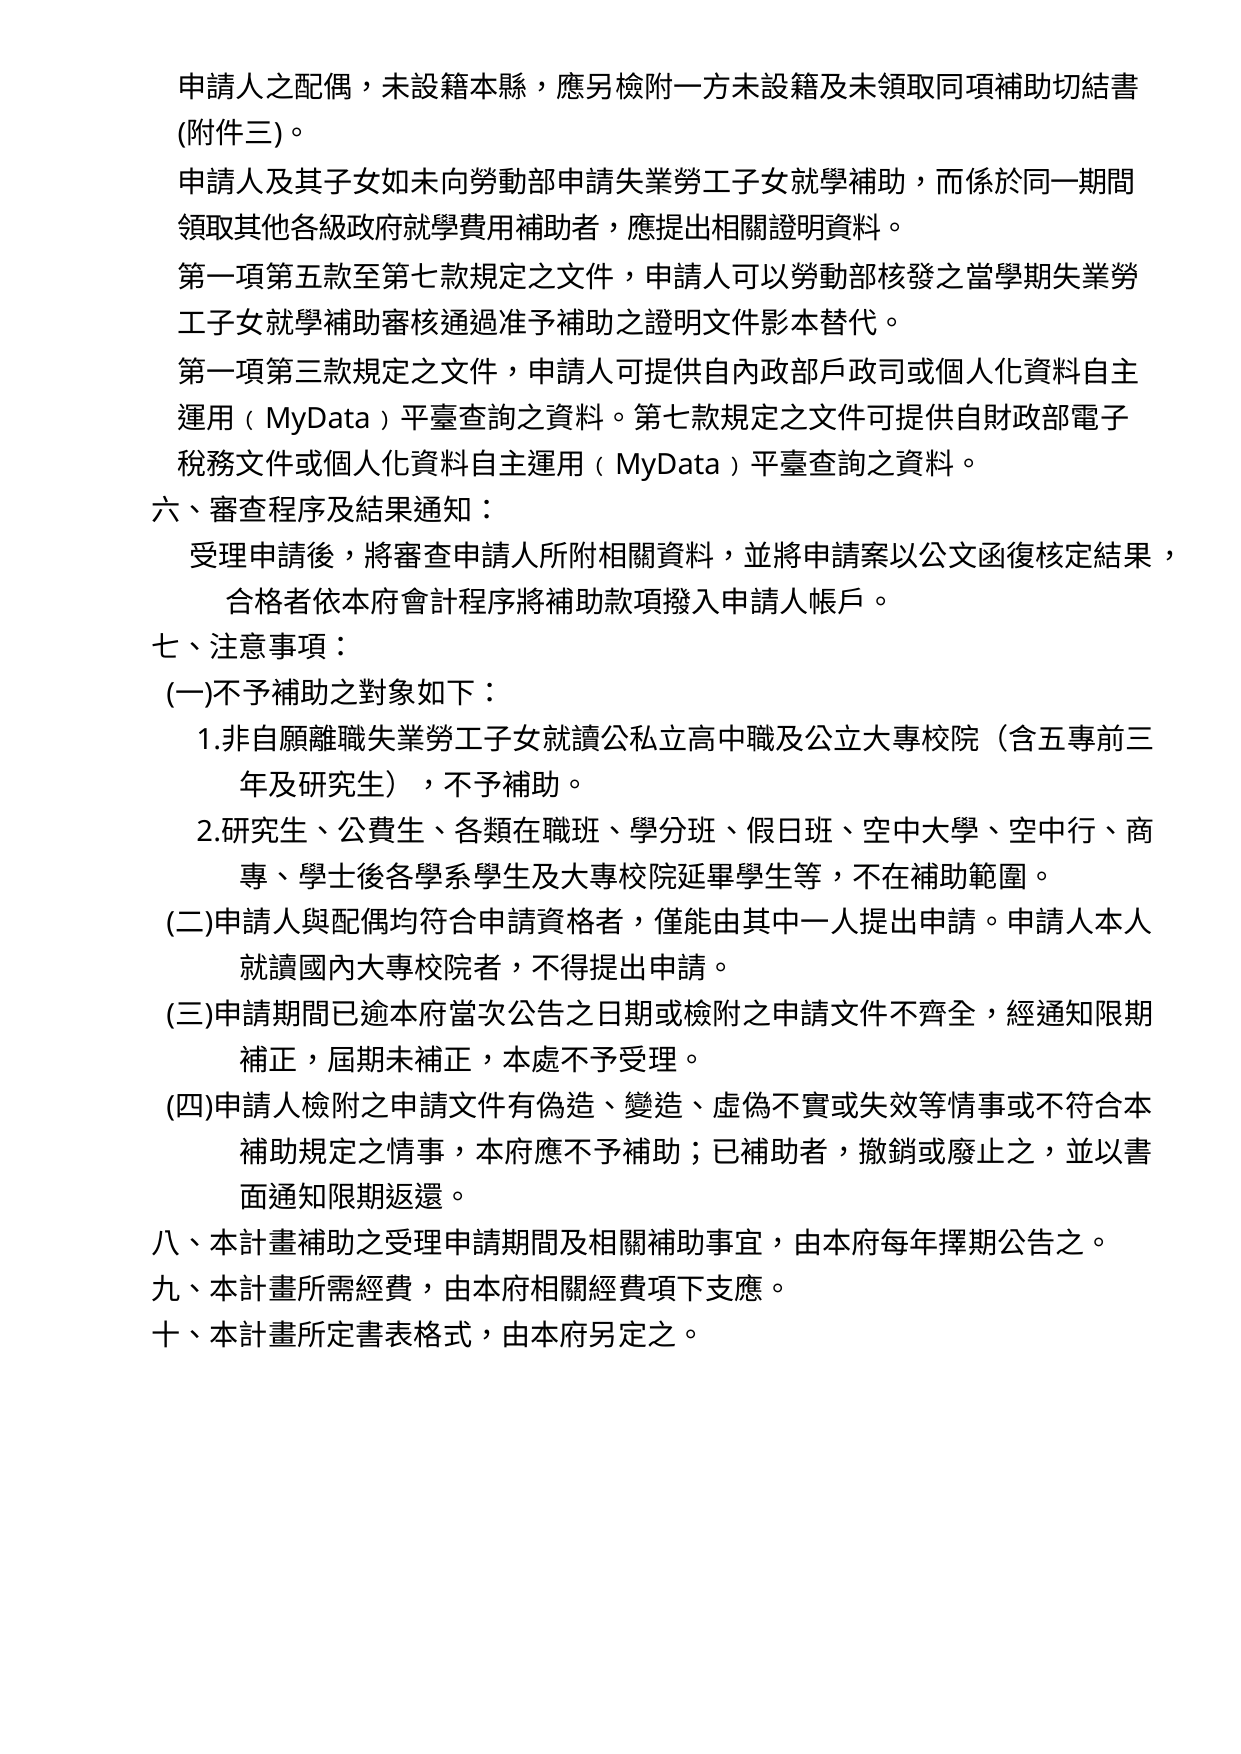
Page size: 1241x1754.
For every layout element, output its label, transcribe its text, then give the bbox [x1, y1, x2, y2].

text 十、本計畫所定書表格式，由本府另定之。 [151, 1308, 966, 1354]
text (一)不予補助之對象如下： [166, 666, 1155, 712]
text (四)申請人檢附之申請文件有偽造、變造、虛偽不實或失效等情事或不符合本補助規定之情事，本府應不予補助；已補助者，撤銷或廢止之，並以書面通知限期返還。 [166, 1079, 1155, 1216]
text (二)申請人與配偶均符合申請資格者，僅能由其中一人提出申請。申請人本人就讀國內大專校院者，不得提出申請。 [166, 895, 1155, 987]
text 1.非自願離職失業勞工子女就讀公私立高中職及公立大專校院（含五專前三年及研究生），不予補助。 [166, 712, 1155, 804]
text 九、本計畫所需經費，由本府相關經費項下支應。 [151, 1262, 1155, 1308]
text 七、注意事項： [151, 620, 1155, 666]
text 八、本計畫補助之受理申請期間及相關補助事宜，由本府每年擇期公告之。 [151, 1216, 1155, 1262]
text 受理申請後，將審查申請人所附相關資料，並將申請案以公文函復核定結果，合格者依本府會計程序將補助款項撥入申請人帳戶。 [151, 529, 1155, 620]
text 申請人之配偶，未設籍本縣，應另檢附一方未設籍及未領取同項補助切結書(附件三)。 [177, 60, 1140, 152]
text 2.研究生、公費生、各類在職班、學分班、假日班、空中大學、空中行、商專、學士後各學系學生及大專校院延畢學生等，不在補助範圍。 [166, 804, 1155, 895]
text (三)申請期間已逾本府當次公告之日期或檢附之申請文件不齊全，經通知限期補正，屆期未補正，本處不予受理。 [166, 987, 1155, 1079]
text 第一項第五款至第七款規定之文件，申請人可以勞動部核發之當學期失業勞工子女就學補助審核通過准予補助之證明文件影本替代。 [177, 250, 1140, 342]
text 六、審查程序及結果通知： [151, 483, 1155, 529]
text 第一項第三款規定之文件，申請人可提供自內政部戶政司或個人化資料自主運用﹙MyData﹚平臺查詢之資料。第七款規定之文件可提供自財政部電子稅務文件或個人化資料自主運用﹙MyData﹚平臺查詢之資料。 [177, 345, 1140, 483]
text 申請人及其子女如未向勞動部申請失業勞工子女就學補助，而係於同一期間領取其他各級政府就學費用補助者，應提出相關證明資料。 [177, 155, 1140, 247]
